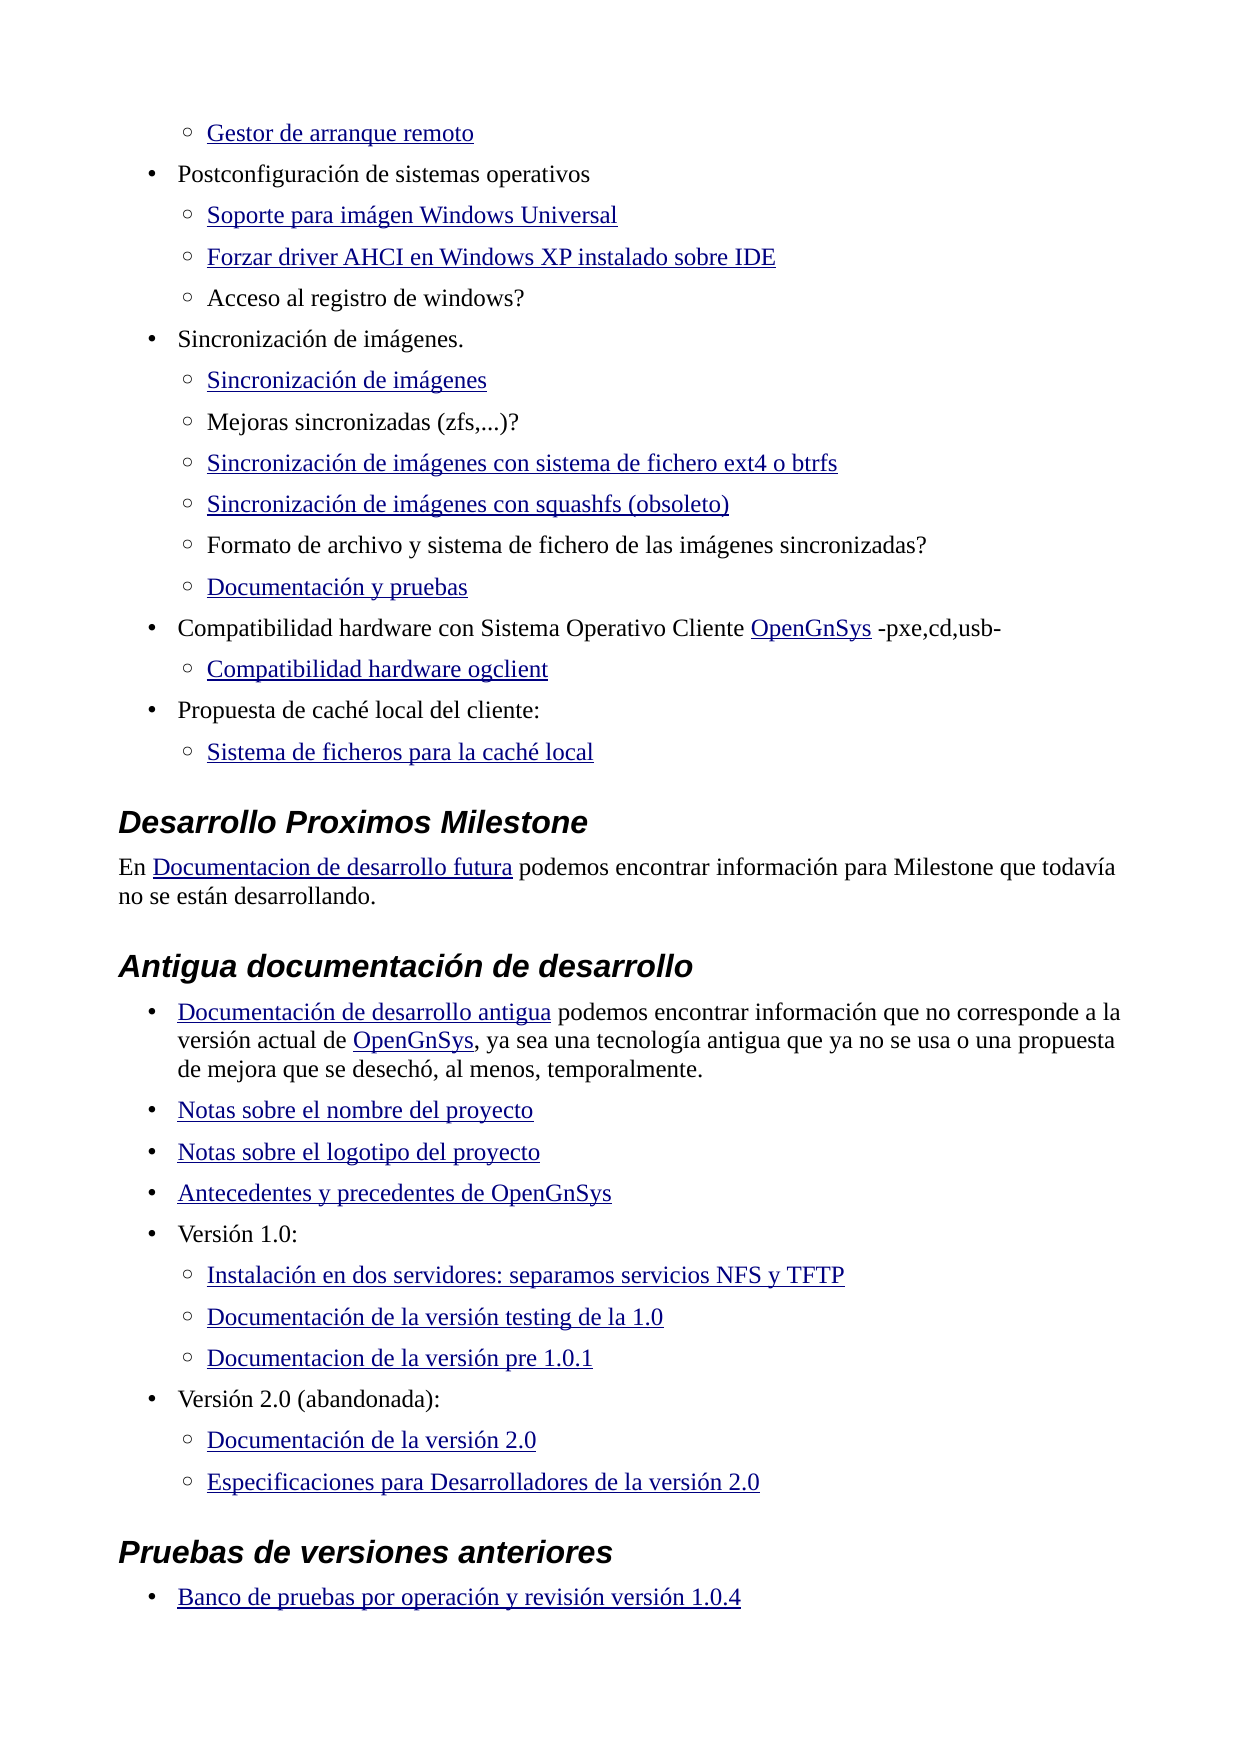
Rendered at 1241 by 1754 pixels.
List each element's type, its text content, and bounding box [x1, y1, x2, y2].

list Documentación de la versión testing de la 1.0 [177, 1302, 1122, 1331]
list Acceso al registro de windows? [177, 283, 1122, 312]
list Soporte para imágen Windows Universal [177, 201, 1122, 229]
list ​Forzar driver AHCI en Windows XP instalado sobre IDE [177, 242, 1122, 271]
list Sincronización de imágenes. [148, 324, 1122, 353]
list Postconfiguración de sistemas operativos [148, 159, 1122, 188]
list Documentación de desarrollo antigua podemos encontrar información que no corresponde a la versión actual de OpenGnSys, ya sea una tecnología antigua que ya no se usa o una propuesta de mejora que se desechó, al menos, temporalmente. [148, 997, 1122, 1083]
list Documentación y pruebas [177, 572, 1122, 601]
list Versión 1.0: [148, 1219, 1122, 1248]
list Propuesta de caché local del cliente: [148, 696, 1122, 724]
list Versión 2.0 (abandonada): [148, 1384, 1122, 1413]
list Compatibilidad hardware con Sistema Operativo Cliente OpenGnSys -pxe,cd,usb- [148, 613, 1122, 642]
list Notas sobre el logotipo del proyecto [148, 1137, 1122, 1166]
subtitle Desarrollo Proximos Milestone [118, 803, 1122, 840]
list Documentación de la versión 2.0 [177, 1426, 1122, 1454]
subtitle Antigua documentación de desarrollo [118, 947, 1122, 984]
list Gestor de arranque remoto [177, 118, 1122, 147]
text En Documentacion de desarrollo futura podemos encontrar información para Milestone que todavía no se están desarrollando. [118, 852, 1122, 910]
list Antecedentes y precedentes de OpenGnSys [148, 1178, 1122, 1207]
list Notas sobre el nombre del proyecto [148, 1096, 1122, 1124]
list Sincronización de imágenes con sistema de fichero ext4 o btrfs [177, 448, 1122, 477]
list Formato de archivo y sistema de fichero de las imágenes sincronizadas? [177, 531, 1122, 559]
subtitle Pruebas de versiones anteriores [118, 1533, 1122, 1570]
list Sincronización de imágenes [177, 366, 1122, 394]
list Compatibilidad hardware ogclient [177, 654, 1122, 683]
list Especificaciones para Desarrolladores de la versión 2.0 [177, 1467, 1122, 1496]
list Mejoras sincronizadas (zfs,...)? [177, 407, 1122, 436]
list Sistema de ficheros para la caché local [177, 737, 1122, 766]
list Instalación en dos servidores: separamos servicios NFS y TFTP [177, 1261, 1122, 1289]
list Banco de pruebas por operación y revisión versión 1.0.4 [148, 1582, 1122, 1611]
list Sincronización de imágenes con squashfs (obsoleto) [177, 489, 1122, 518]
list Documentacion de la versión pre 1.0.1 [177, 1343, 1122, 1372]
